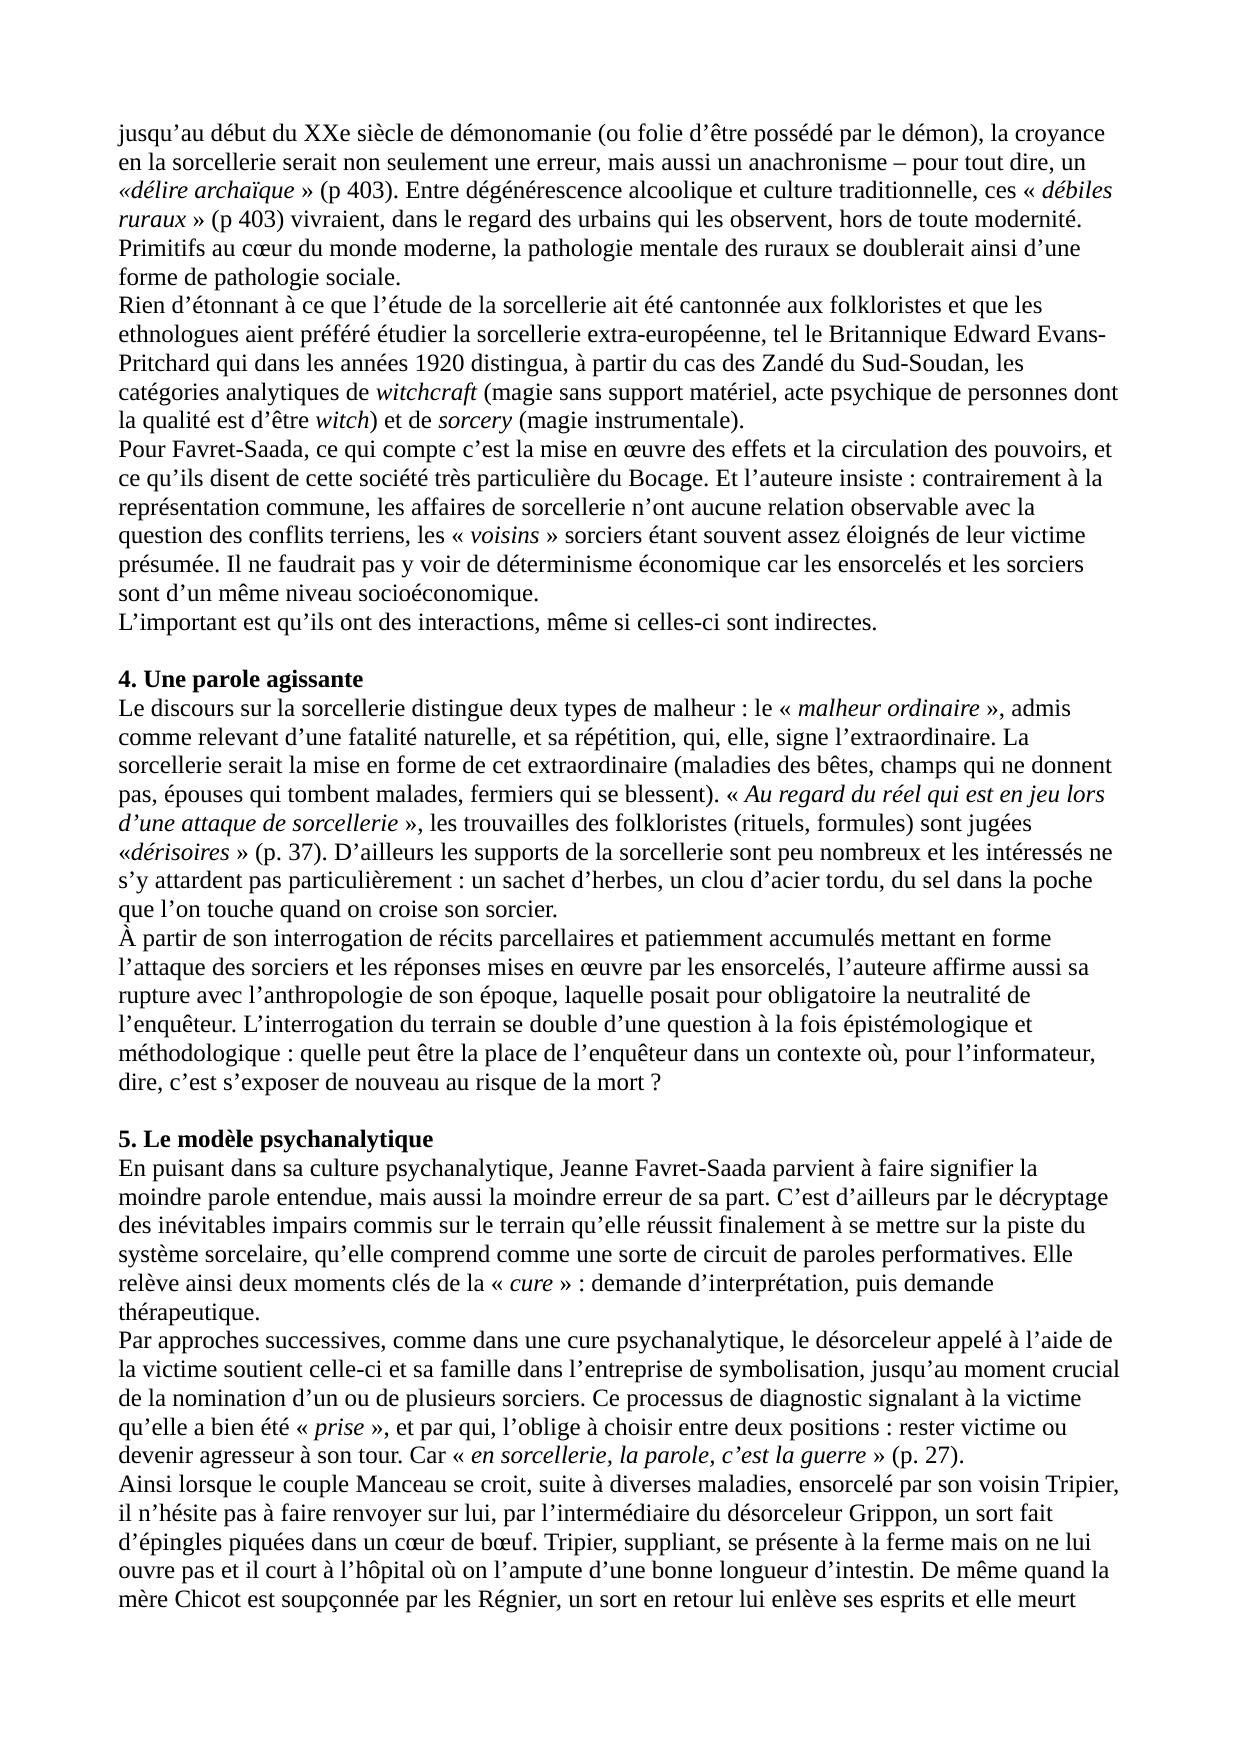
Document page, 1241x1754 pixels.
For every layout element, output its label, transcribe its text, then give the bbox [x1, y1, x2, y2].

text 5. Le modèle psychanalytique [118, 1124, 1122, 1153]
text 4. Une parole agissante [118, 664, 1122, 693]
text Pour Favret-Saada, ce qui compte c’est la mise en œuvre des effets et la circulation des pouvoirs, et ce qu’ils disent de cette société très particulière du Bocage. Et l’auteure insiste : contrairement à la représentation commune, les affaires de sorcellerie n’ont aucune relation observable avec la question des conflits terriens, les « voisins » sorciers étant souvent assez éloignés de leur victime présumée. Il ne faudrait pas y voir de déterminisme économique car les ensorcelés et les sorciers sont d’un même niveau socioéconomique. [118, 434, 1122, 607]
text En puisant dans sa culture psychanalytique, Jeanne Favret-Saada parvient à faire signifier la moindre parole entendue, mais aussi la moindre erreur de sa part. C’est d’ailleurs par le décryptage des inévitables impairs commis sur le terrain qu’elle réussit finalement à se mettre sur la piste du système sorcelaire, qu’elle comprend comme une sorte de circuit de paroles performatives. Elle relève ainsi deux moments clés de la « cure » : demande d’interprétation, puis demande thérapeutique. [118, 1153, 1122, 1326]
text jusqu’au début du XXe siècle de démonomanie (ou folie d’être possédé par le démon), la croyance en la sorcellerie serait non seulement une erreur, mais aussi un anachronisme – pour tout dire, un «délire archaïque » (p 403). Entre dégénérescence alcoolique et culture traditionnelle, ces « débiles ruraux » (p 403) vivraient, dans le regard des urbains qui les observent, hors de toute modernité. Primitifs au cœur du monde moderne, la pathologie mentale des ruraux se doublerait ainsi d’une forme de pathologie sociale. [118, 118, 1122, 291]
text Par approches successives, comme dans une cure psychanalytique, le désorceleur appelé à l’aide de la victime soutient celle-ci et sa famille dans l’entreprise de symbolisation, jusqu’au moment crucial de la nomination d’un ou de plusieurs sorciers. Ce processus de diagnostic signalant à la victime qu’elle a bien été « prise », et par qui, l’oblige à choisir entre deux positions : rester victime ou devenir agresseur à son tour. Car « en sorcellerie, la parole, c’est la guerre » (p. 27). [118, 1326, 1122, 1469]
text Ainsi lorsque le couple Manceau se croit, suite à diverses maladies, ensorcelé par son voisin Tripier, il n’hésite pas à faire renvoyer sur lui, par l’intermédiaire du désorceleur Grippon, un sort fait d’épingles piquées dans un cœur de bœuf. Tripier, suppliant, se présente à la ferme mais on ne lui ouvre pas et il court à l’hôpital où on l’ampute d’une bonne longueur d’intestin. De même quand la mère Chicot est soupçonnée par les Régnier, un sort en retour lui enlève ses esprits et elle meurt [118, 1469, 1122, 1613]
text Le discours sur la sorcellerie distingue deux types de malheur : le « malheur ordinaire », admis comme relevant d’une fatalité naturelle, et sa répétition, qui, elle, signe l’extraordinaire. La sorcellerie serait la mise en forme de cet extraordinaire (maladies des bêtes, champs qui ne donnent pas, épouses qui tombent malades, fermiers qui se blessent). « Au regard du réel qui est en jeu lors d’une attaque de sorcellerie », les trouvailles des folkloristes (rituels, formules) sont jugées «dérisoires » (p. 37). D’ailleurs les supports de la sorcellerie sont peu nombreux et les intéressés ne s’y attardent pas particulièrement : un sachet d’herbes, un clou d’acier tordu, du sel dans la poche que l’on touche quand on croise son sorcier. [118, 693, 1122, 923]
text À partir de son interrogation de récits parcellaires et patiemment accumulés mettant en forme l’attaque des sorciers et les réponses mises en œuvre par les ensorcelés, l’auteure affirme aussi sa rupture avec l’anthropologie de son époque, laquelle posait pour obligatoire la neutralité de l’enquêteur. L’interrogation du terrain se double d’une question à la fois épistémologique et méthodologique : quelle peut être la place de l’enquêteur dans un contexte où, pour l’informateur, dire, c’est s’exposer de nouveau au risque de la mort ? [118, 923, 1122, 1096]
text Rien d’étonnant à ce que l’étude de la sorcellerie ait été cantonnée aux folkloristes et que les ethnologues aient préféré étudier la sorcellerie extra-européenne, tel le Britannique Edward Evans-Pritchard qui dans les années 1920 distingua, à partir du cas des Zandé du Sud-Soudan, les catégories analytiques de witchcraft (magie sans support matériel, acte psychique de personnes dont la qualité est d’être witch) et de sorcery (magie instrumentale). [118, 291, 1122, 434]
text L’important est qu’ils ont des interactions, même si celles-ci sont indirectes. [118, 607, 1122, 636]
